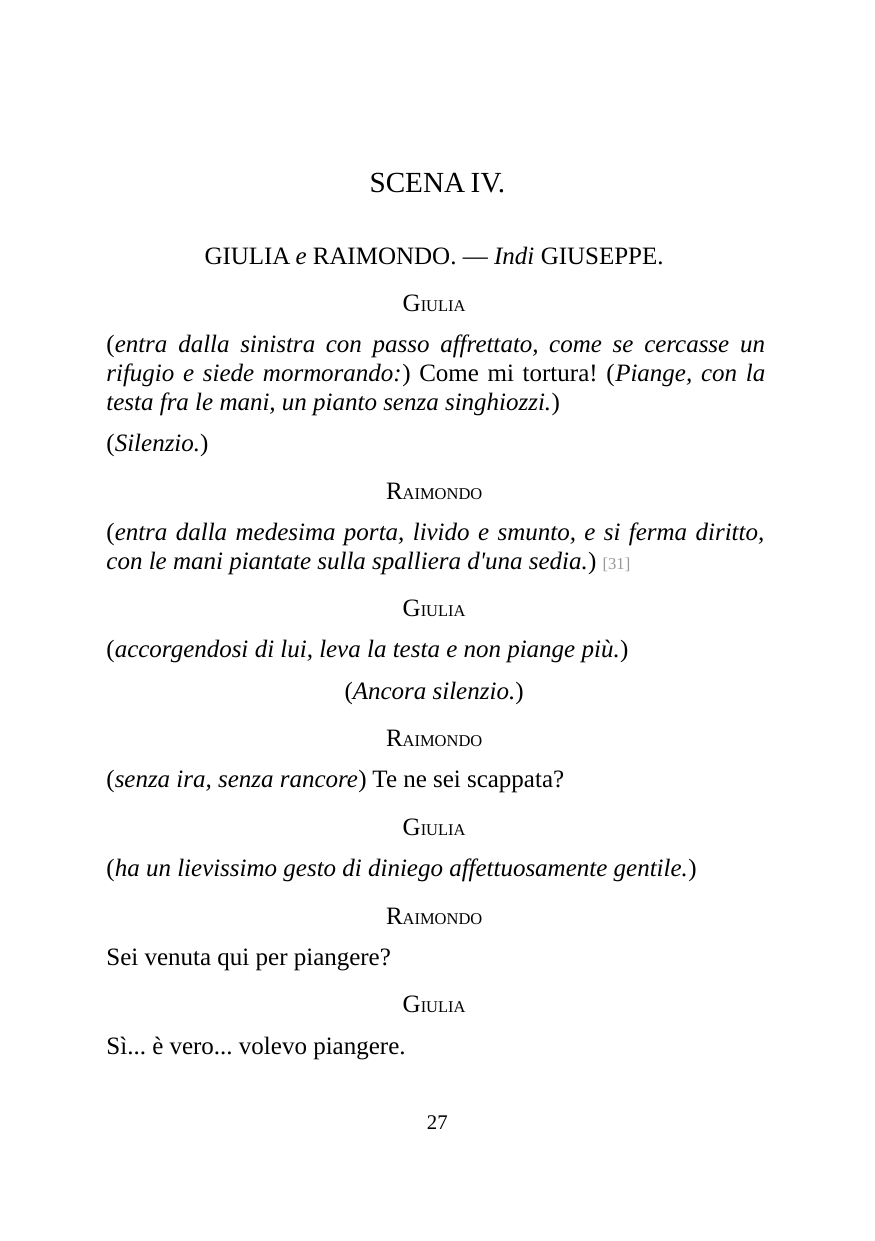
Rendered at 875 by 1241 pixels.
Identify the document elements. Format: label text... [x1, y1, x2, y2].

text Giulia [106, 593, 768, 622]
text Giulia [106, 989, 768, 1018]
text (Silenzio.) [106, 428, 768, 457]
text (ha un lievissimo gesto di diniego affettuosamente gentile.) [106, 853, 768, 882]
text Raimondo [106, 723, 768, 752]
text Raimondo [106, 476, 768, 504]
text Raimondo [106, 901, 768, 929]
text (accorgendosi di lui, leva la testa e non piange più.) [106, 634, 768, 663]
text (entra dalla sinistra con passo affrettato, come se cercasse un rifugio e siede mormorando:) Come mi tortura! (Piange, con la testa fra le mani, un pianto senza singhiozzi.) [106, 329, 768, 416]
text Sì... è vero... volevo piangere. [106, 1031, 768, 1059]
text Giulia [106, 812, 768, 841]
text Giulia [106, 288, 768, 317]
text GIULIA e RAIMONDO. ― Indi GIUSEPPE. [106, 241, 768, 269]
text (senza ira, senza rancore) Te ne sei scappata? [106, 764, 768, 793]
subtitle SCENA IV. [106, 165, 768, 199]
text (Ancora silenzio.) [106, 676, 768, 704]
text (entra dalla medesima porta, livido e smunto, e si ferma diritto, con le mani piantate sulla spalliera d'una sedia.) [31] [106, 517, 768, 574]
text Sei venuta qui per piangere? [106, 942, 768, 971]
